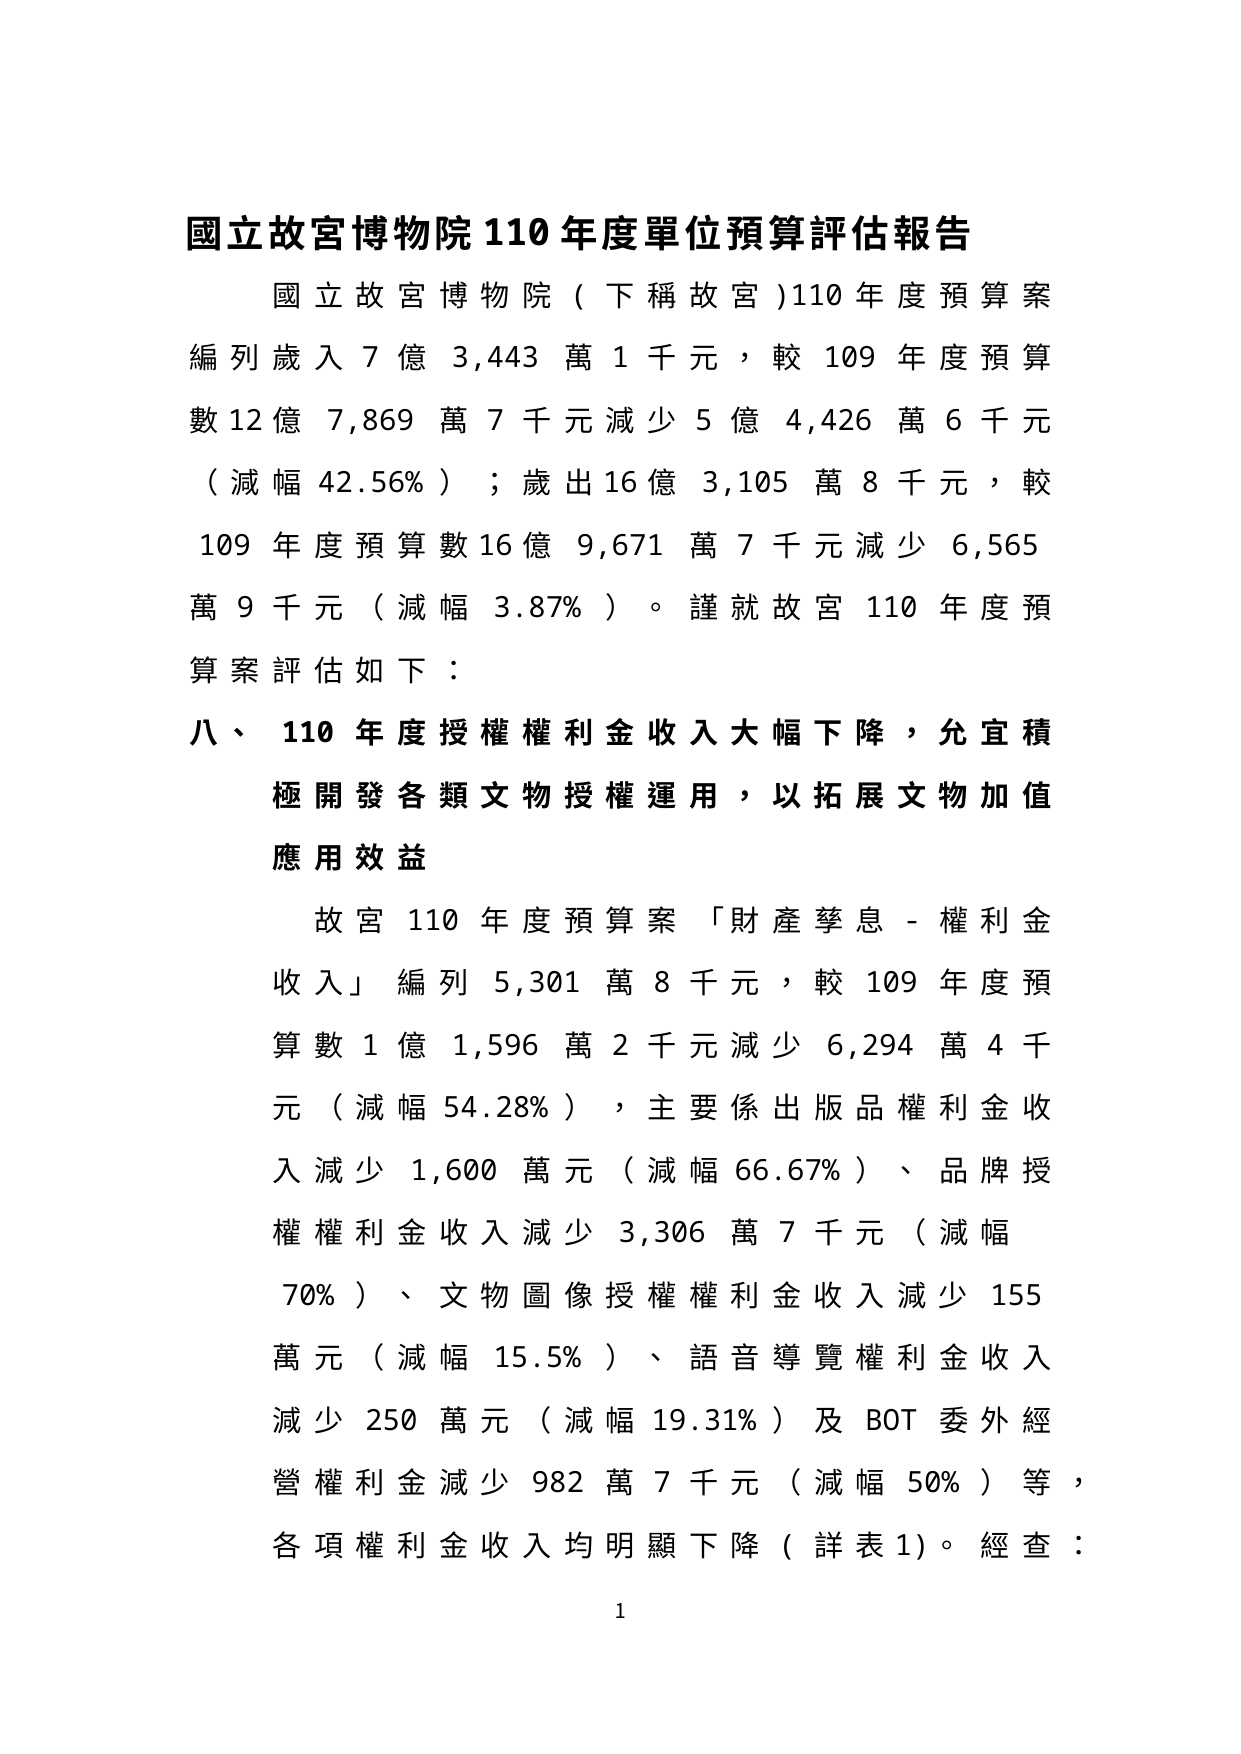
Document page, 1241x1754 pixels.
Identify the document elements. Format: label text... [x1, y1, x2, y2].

text 國立故宮博物院(下稱故宮)110年度預算案編列歲入7億3,443萬1千元，較109年度預算數12億7,869萬7千元減少5億4,426萬6千元（減幅42.56%）；歲出16億3,105萬8千元，較109年度預算數16億9,671萬7千元減少6,565萬9千元（減幅3.87%）。謹就故宮110年度預算案評估如下： [183, 252, 1058, 689]
text 國立故宮博物院110年度單位預算評估報告 [183, 189, 1058, 252]
text 故宮110年度預算案「財產孳息-權利金收入」編列5,301萬8千元，較109年度預算數1億1,596萬2千元減少6,294萬4千元（減幅54.28%），主要係出版品權利金收入減少1,600萬元（減幅66.67%）、品牌授權權利金收入減少3,306萬7千元（減幅70%）、文物圖像授權權利金收入減少155萬元（減幅15.5%）、語音導覽權利金收入減少250萬元（減幅19.31%）及BOT委外經營權利金減少982萬7千元（減幅50%）等，各項權利金收入均明顯下降(詳表1)。經查： [242, 877, 1058, 1564]
text 八、110年度授權權利金收入大幅下降，允宜積極開發各類文物授權運用，以拓展文物加值應用效益 [183, 689, 1058, 877]
